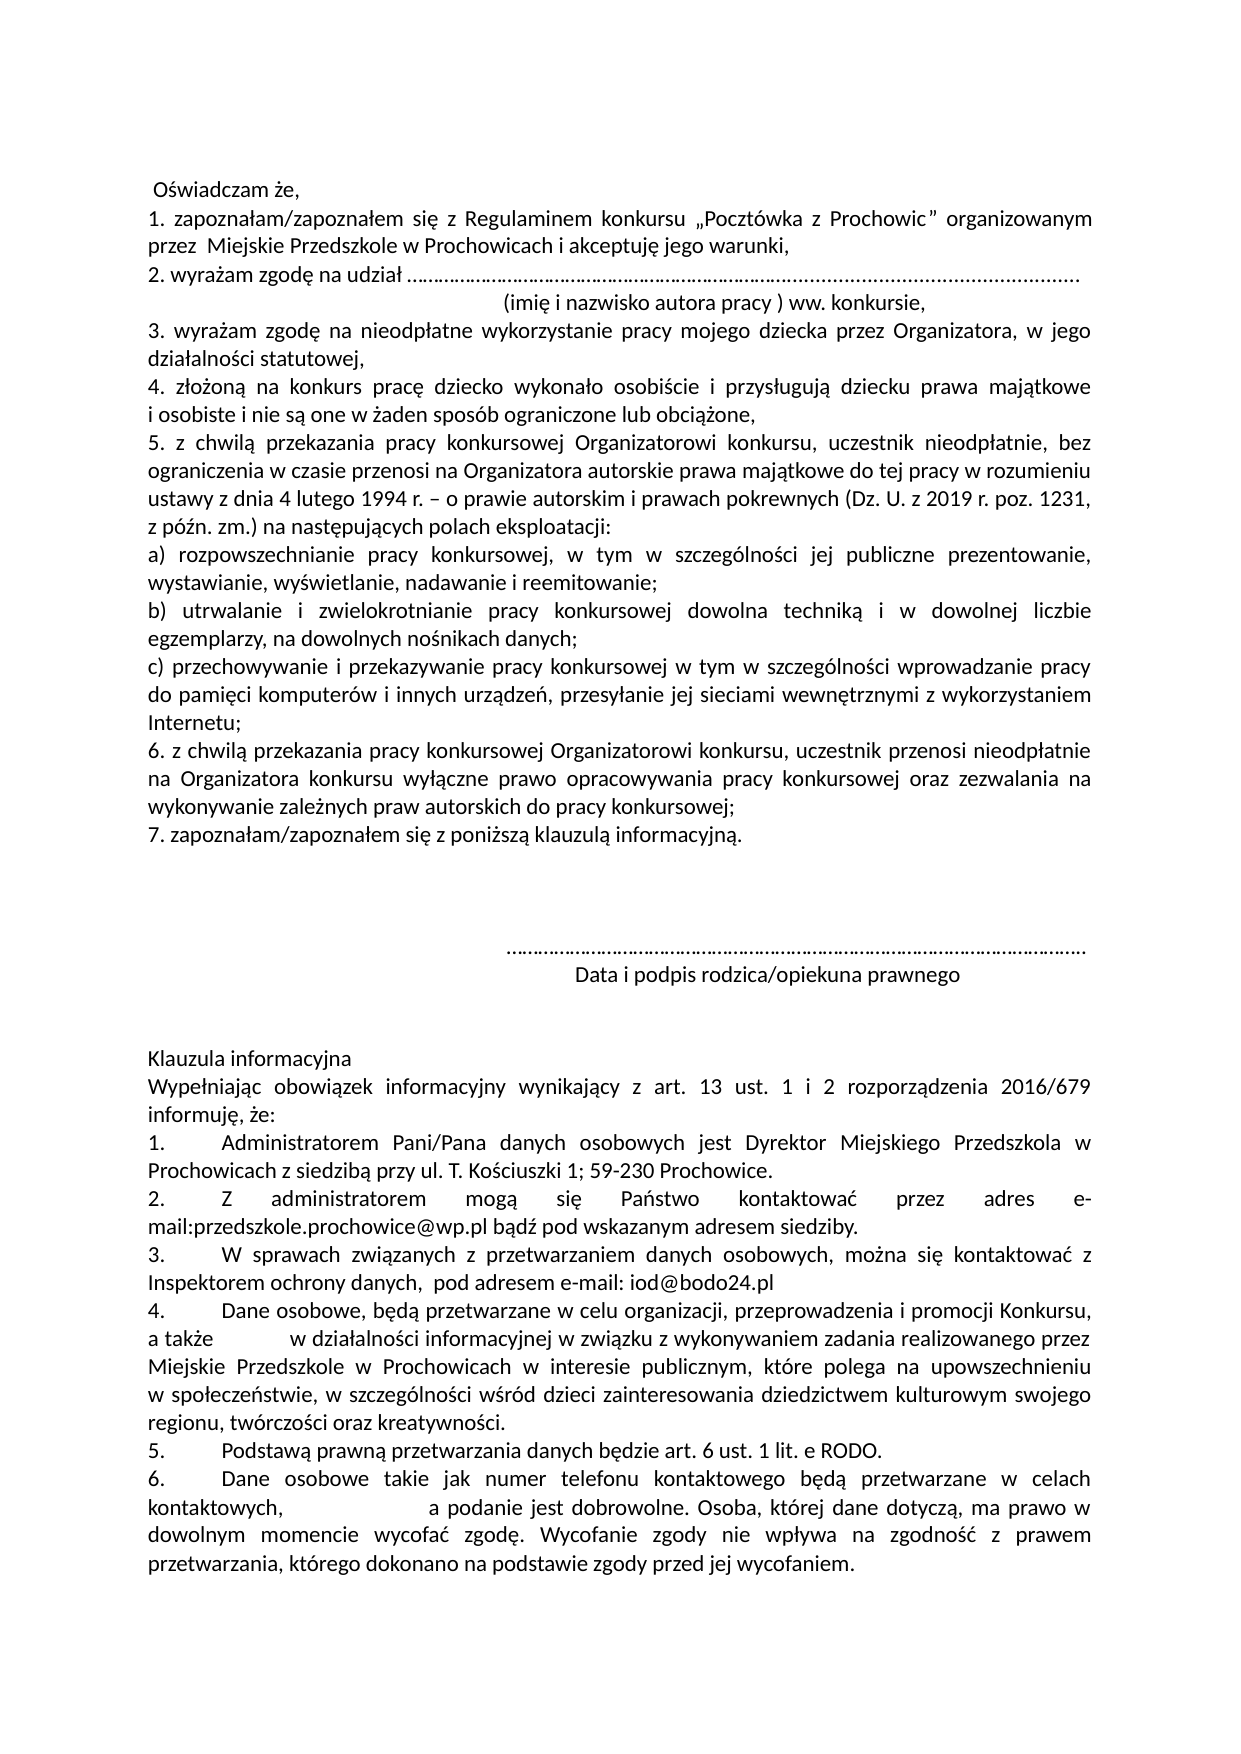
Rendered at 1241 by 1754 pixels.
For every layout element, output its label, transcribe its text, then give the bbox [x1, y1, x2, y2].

list W sprawach związanych z przetwarzaniem danych osobowych, można się kontaktować z Inspektorem ochrony danych, pod adresem e-mail: iod@bodo24.pl [148, 1240, 1093, 1296]
text (imię i nazwisko autora pracy ) ww. konkursie, [148, 288, 1093, 316]
text 7. zapoznałam/zapoznałem się z poniższą klauzulą informacyjną. [148, 820, 1093, 848]
text 2. wyrażam zgodę na udział ………………………………………………………………................................................... [148, 260, 1093, 288]
list Administratorem Pani/Pana danych osobowych jest Dyrektor Miejskiego Przedszkola w Prochowicach z siedzibą przy ul. T. Kościuszki 1; 59-230 Prochowice. [148, 1128, 1093, 1184]
text a) rozpowszechnianie pracy konkursowej, w tym w szczególności jej publiczne prezentowanie, wystawianie, wyświetlanie, nadawanie i reemitowanie; [148, 540, 1093, 596]
list Podstawą prawną przetwarzania danych będzie art. 6 ust. 1 lit. e RODO. [148, 1437, 1093, 1464]
text Klauzula informacyjna [148, 1044, 1093, 1072]
list Z administratorem mogą się Państwo kontaktować przez adres e-mail:przedszkole.prochowice@wp.pl bądź pod wskazanym adresem siedziby. [148, 1184, 1093, 1240]
text b) utrwalanie i zwielokrotnianie pracy konkursowej dowolna techniką i w dowolnej liczbie egzemplarzy, na dowolnych nośnikach danych; [148, 596, 1093, 652]
text 5. z chwilą przekazania pracy konkursowej Organizatorowi konkursu, uczestnik nieodpłatnie, bez ograniczenia w czasie przenosi na Organizatora autorskie prawa majątkowe do tej pracy w rozumieniu ustawy z dnia 4 lutego 1994 r. – o prawie autorskim i prawach pokrewnych (Dz. U. z 2019 r. poz. 1231, z późn. zm.) na następujących polach eksploatacji: [148, 428, 1093, 540]
list Dane osobowe, będą przetwarzane w celu organizacji, przeprowadzenia i promocji Konkursu, a także w działalności informacyjnej w związku z wykonywaniem zadania realizowanego przez Miejskie Przedszkole w Prochowicach w interesie publicznym, które polega na upowszechnieniu w społeczeństwie, w szczególności wśród dzieci zainteresowania dziedzictwem kulturowym swojego regionu, twórczości oraz kreatywności. [148, 1296, 1093, 1437]
text 3. wyrażam zgodę na nieodpłatne wykorzystanie pracy mojego dziecka przez Organizatora, w jego działalności statutowej, [148, 316, 1093, 372]
text ……………………………………………………………………………………………….. [148, 932, 1093, 960]
text Data i podpis rodzica/opiekuna prawnego [148, 960, 1093, 988]
list Dane osobowe takie jak numer telefonu kontaktowego będą przetwarzane w celach kontaktowych, a podanie jest dobrowolne. Osoba, której dane dotyczą, ma prawo w dowolnym momencie wycofać zgodę. Wycofanie zgody nie wpływa na zgodność z prawem przetwarzania, którego dokonano na podstawie zgody przed jej wycofaniem. [148, 1464, 1093, 1577]
text c) przechowywanie i przekazywanie pracy konkursowej w tym w szczególności wprowadzanie pracy do pamięci komputerów i innych urządzeń, przesyłanie jej sieciami wewnętrznymi z wykorzystaniem Internetu; [148, 652, 1093, 736]
text 4. złożoną na konkurs pracę dziecko wykonało osobiście i przysługują dziecku prawa majątkowe i osobiste i nie są one w żaden sposób ograniczone lub obciążone, [148, 372, 1093, 428]
text 6. z chwilą przekazania pracy konkursowej Organizatorowi konkursu, uczestnik przenosi nieodpłatnie na Organizatora konkursu wyłączne prawo opracowywania pracy konkursowej oraz zezwalania na wykonywanie zależnych praw autorskich do pracy konkursowej; [148, 736, 1093, 820]
text Oświadczam że, [148, 176, 1093, 204]
text 1. zapoznałam/zapoznałem się z Regulaminem konkursu „Pocztówka z Prochowic” organizowanym przez Miejskie Przedszkole w Prochowicach i akceptuję jego warunki, [148, 204, 1093, 260]
text Wypełniając obowiązek informacyjny wynikający z art. 13 ust. 1 i 2 rozporządzenia 2016/679 informuję, że: [148, 1072, 1093, 1128]
